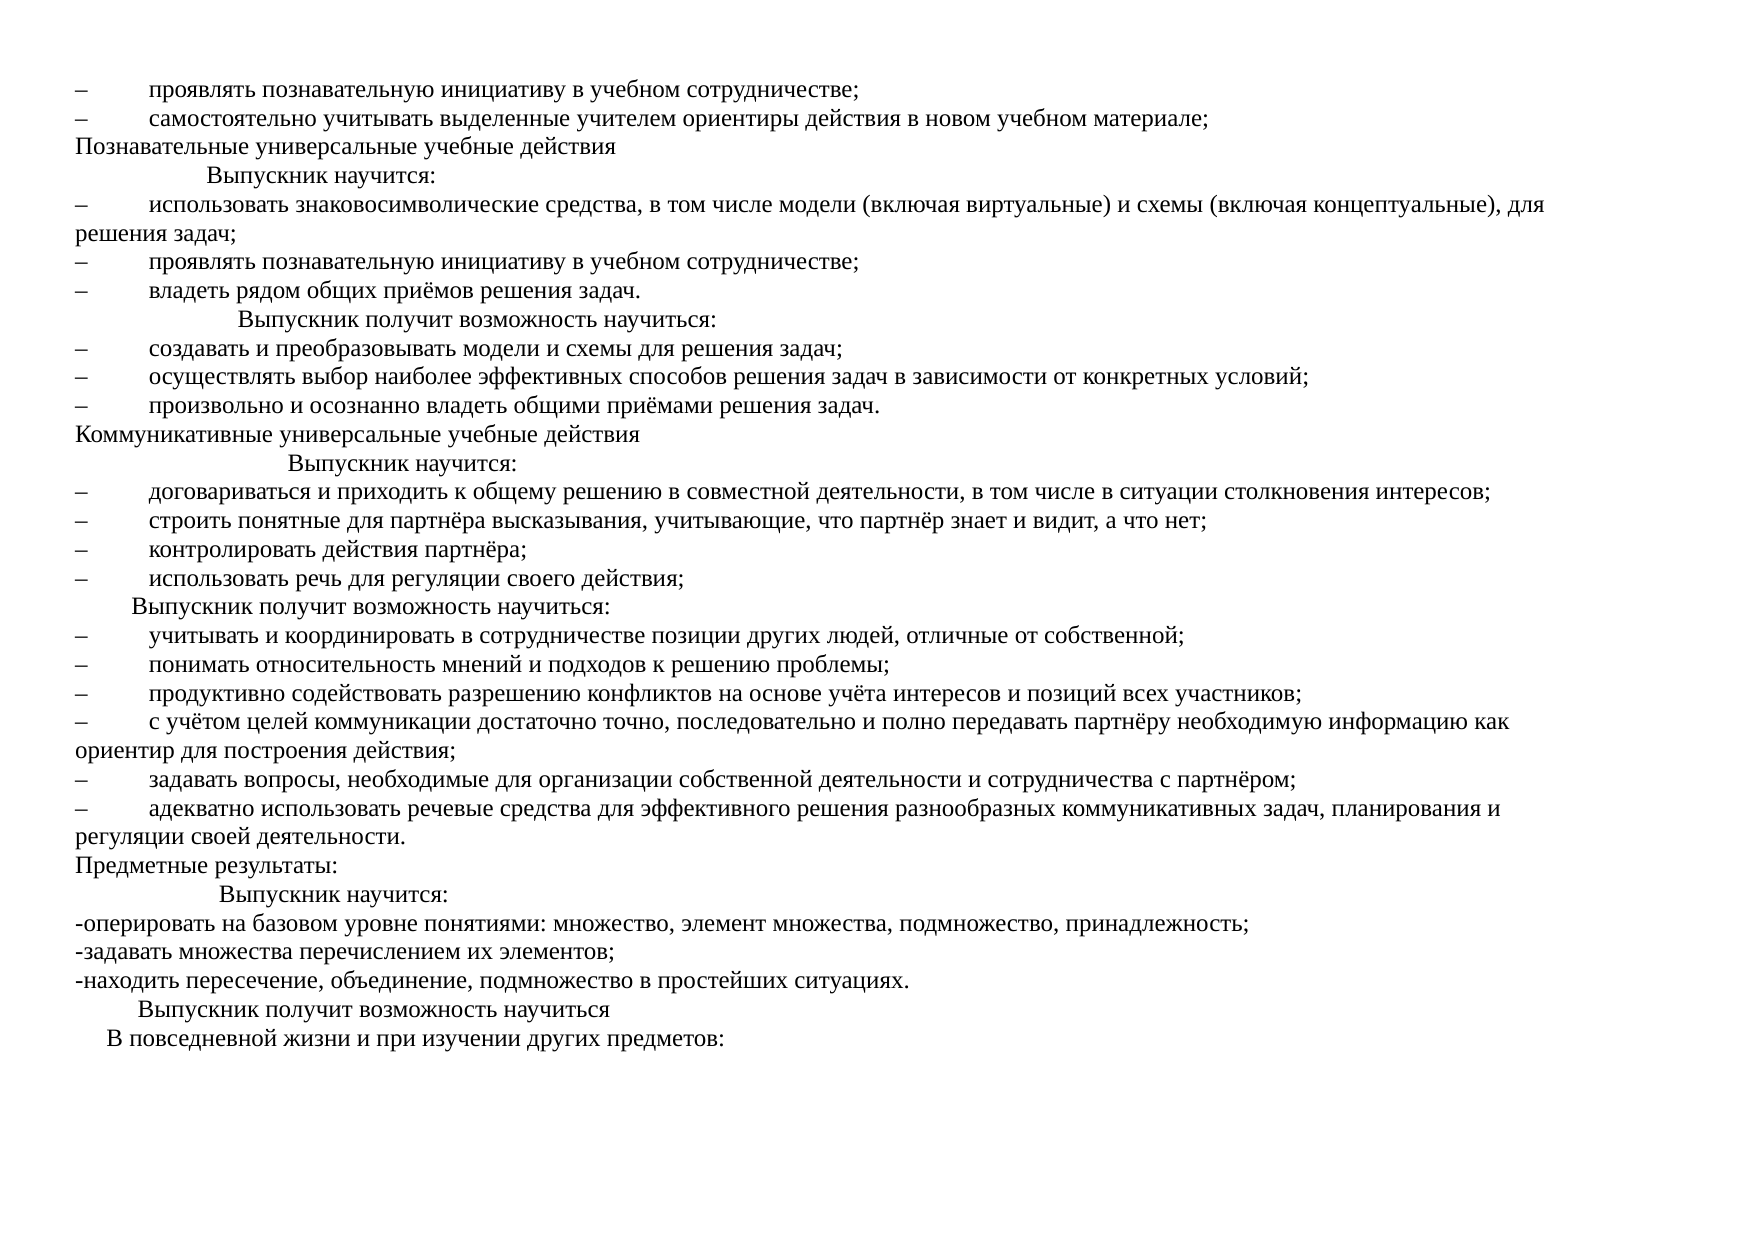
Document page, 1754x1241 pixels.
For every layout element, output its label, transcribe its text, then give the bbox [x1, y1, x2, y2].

text – учитывать и координировать в сотрудничестве позиции других людей, отличные от собственной; [75, 620, 1595, 649]
text – проявлять познавательную инициативу в учебном сотрудничестве; [75, 74, 1595, 103]
text – задавать вопросы, необходимые для организации собственной деятельности и сотрудничества с партнёром; [75, 764, 1595, 793]
text -находить пересечение, объединение, подмножество в простейших ситуациях. [75, 965, 1595, 994]
text – договариваться и приходить к общему решению в совместной деятельности, в том числе в ситуации столкновения интересов; [75, 476, 1595, 505]
text – понимать относительность мнений и подходов к решению проблемы; [75, 649, 1595, 678]
text В повседневной жизни и при изучении других предметов: [75, 1023, 1595, 1051]
text – адекватно использовать речевые средства для эффективного решения разнообразных коммуникативных задач, планирования и регуляции своей деятельности. [75, 793, 1595, 850]
text – строить понятные для партнёра высказывания, учитывающие, что партнёр знает и видит, а что нет; [75, 505, 1595, 534]
text Выпускник научится: [75, 879, 1595, 908]
text – использовать знаково­символические средства, в том числе модели (включая виртуальные) и схемы (включая концептуальные), для решения задач; [75, 189, 1595, 246]
text Выпускник научится: [75, 160, 1595, 189]
text Коммуникативные универсальные учебные действия [75, 419, 1595, 448]
text – контролировать действия партнёра; [75, 534, 1595, 563]
text Познавательные универсальные учебные действия [75, 131, 1595, 160]
text – осуществлять выбор наиболее эффективных способов решения задач в зависимости от конкретных условий; [75, 361, 1595, 390]
text Выпускник получит возможность научиться: [75, 591, 1595, 620]
text Выпускник получит возможность научиться [75, 994, 1595, 1023]
text -оперировать на базовом уровне понятиями: множество, элемент множества, подмножество, принадлежность; [75, 908, 1595, 936]
text – произвольно и осознанно владеть общими приёмами решения задач. [75, 390, 1595, 419]
text – самостоятельно учитывать выделенные учителем ориентиры действия в новом учебном материале; [75, 103, 1595, 131]
text – создавать и преобразовывать модели и схемы для решения задач; [75, 333, 1595, 361]
text – владеть рядом общих приёмов решения задач. [75, 275, 1595, 304]
text – проявлять познавательную инициативу в учебном сотрудничестве; [75, 246, 1595, 275]
text -задавать множества перечислением их элементов; [75, 936, 1595, 965]
text Предметные результаты: [75, 850, 1595, 879]
text – продуктивно содействовать разрешению конфликтов на основе учёта интересов и позиций всех участников; [75, 678, 1595, 706]
text Выпускник научится: [75, 448, 1595, 476]
text Выпускник получит возможность научиться: [75, 304, 1595, 333]
text – использовать речь для регуляции своего действия; [75, 563, 1595, 591]
text – с учётом целей коммуникации достаточно точно, последовательно и полно передавать партнёру необходимую информацию как ориентир для построения действия; [75, 706, 1595, 764]
